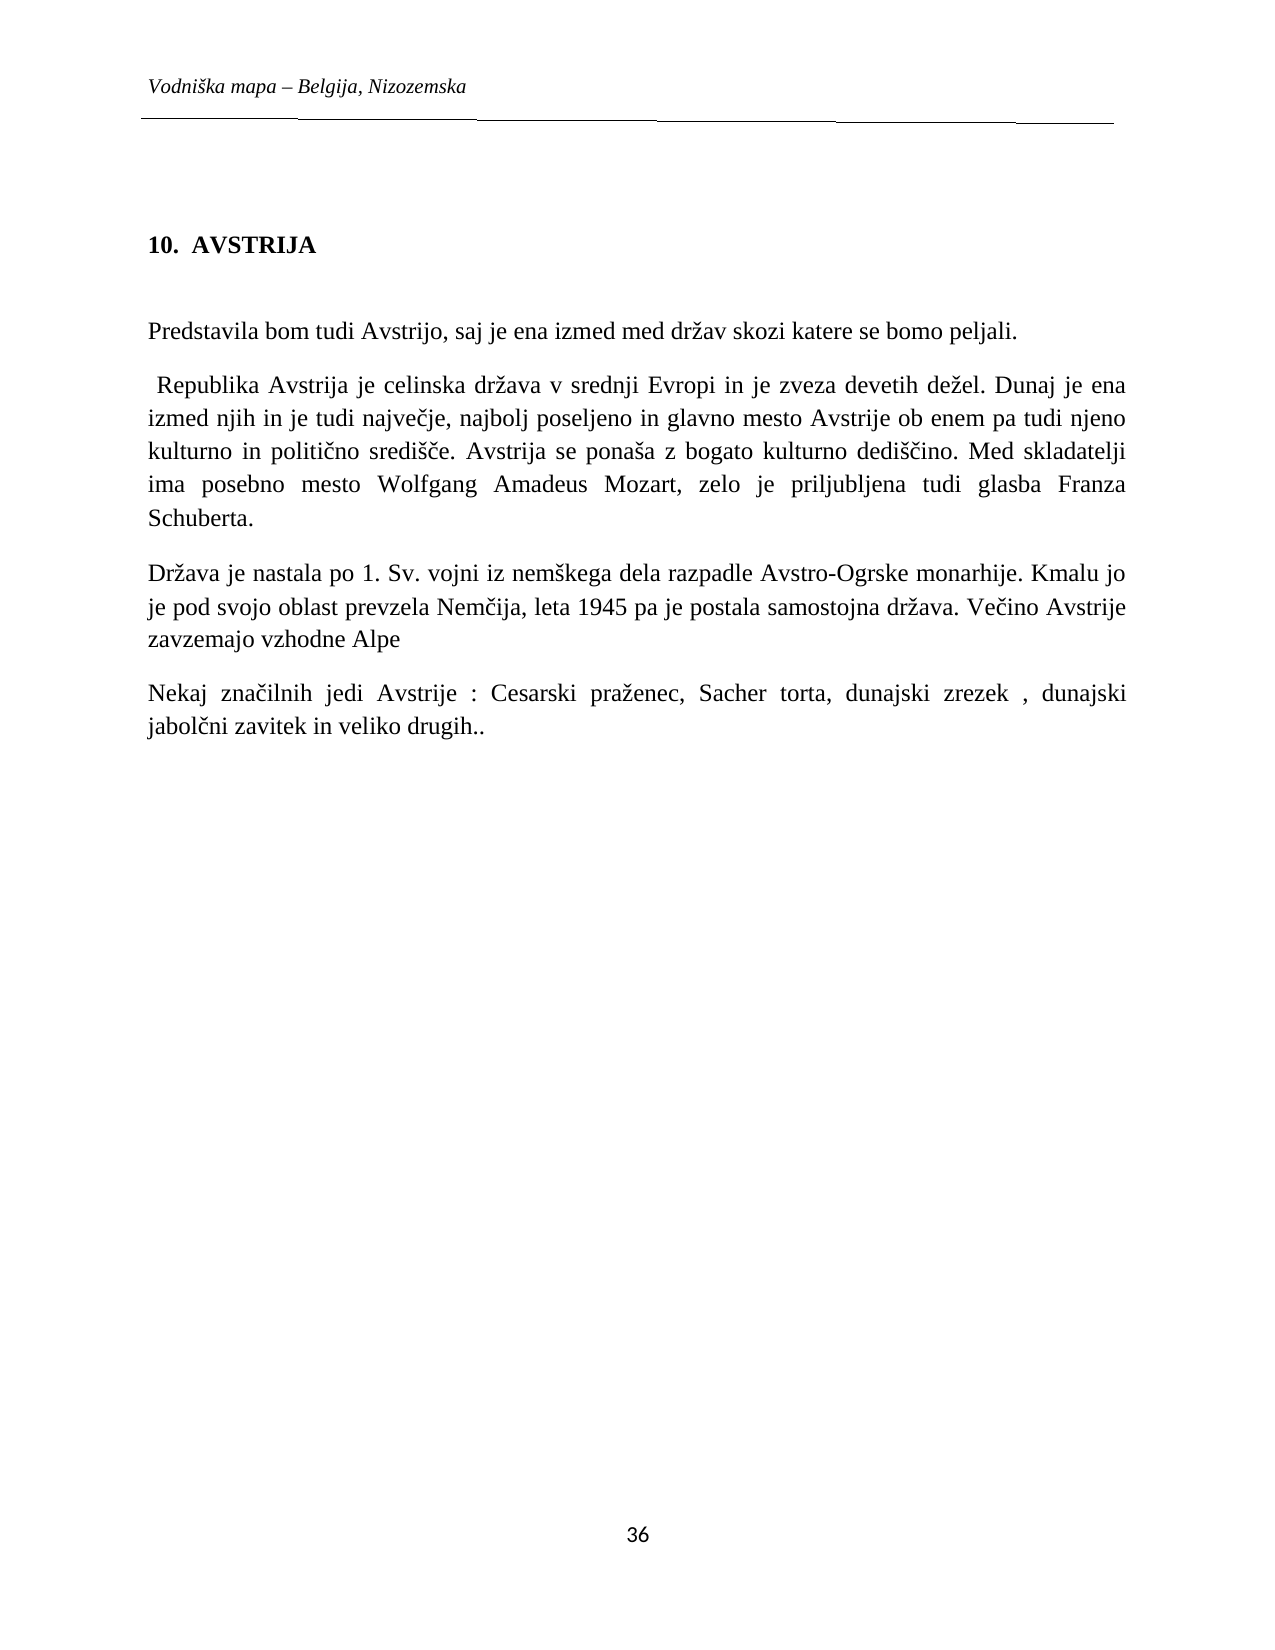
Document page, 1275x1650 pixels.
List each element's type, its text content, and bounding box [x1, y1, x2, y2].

text Država je nastala po 1. Sv. vojni iz nemškega dela razpadle Avstro-Ogrske monarhije. Kmalu jo je pod svojo oblast prevzela Nemčija, leta 1945 pa je postala samostojna država. Večino Avstrije zavzemajo vzhodne Alpe [148, 558, 1127, 653]
subtitle AVSTRIJA [148, 230, 1127, 258]
text Republika Avstrija je celinska država v srednji Evropi in je zveza devetih dežel. Dunaj je ena izmed njih in je tudi največje, najbolj poseljeno in glavno mesto Avstrije ob enem pa tudi njeno kulturno in politično središče. Avstrija se ponaša z bogato kulturno dediščino. Med skladatelji ima posebno mesto Wolfgang Amadeus Mozart, zelo je priljubljena tudi glasba Franza Schuberta. [148, 370, 1127, 533]
text Predstavila bom tudi Avstrijo, saj je ena izmed med držav skozi katere se bomo peljali. [148, 316, 1127, 344]
text Nekaj značilnih jedi Avstrije : Cesarski praženec, Sacher torta, dunajski zrezek , dunajski jabolčni zavitek in veliko drugih.. [148, 678, 1127, 740]
